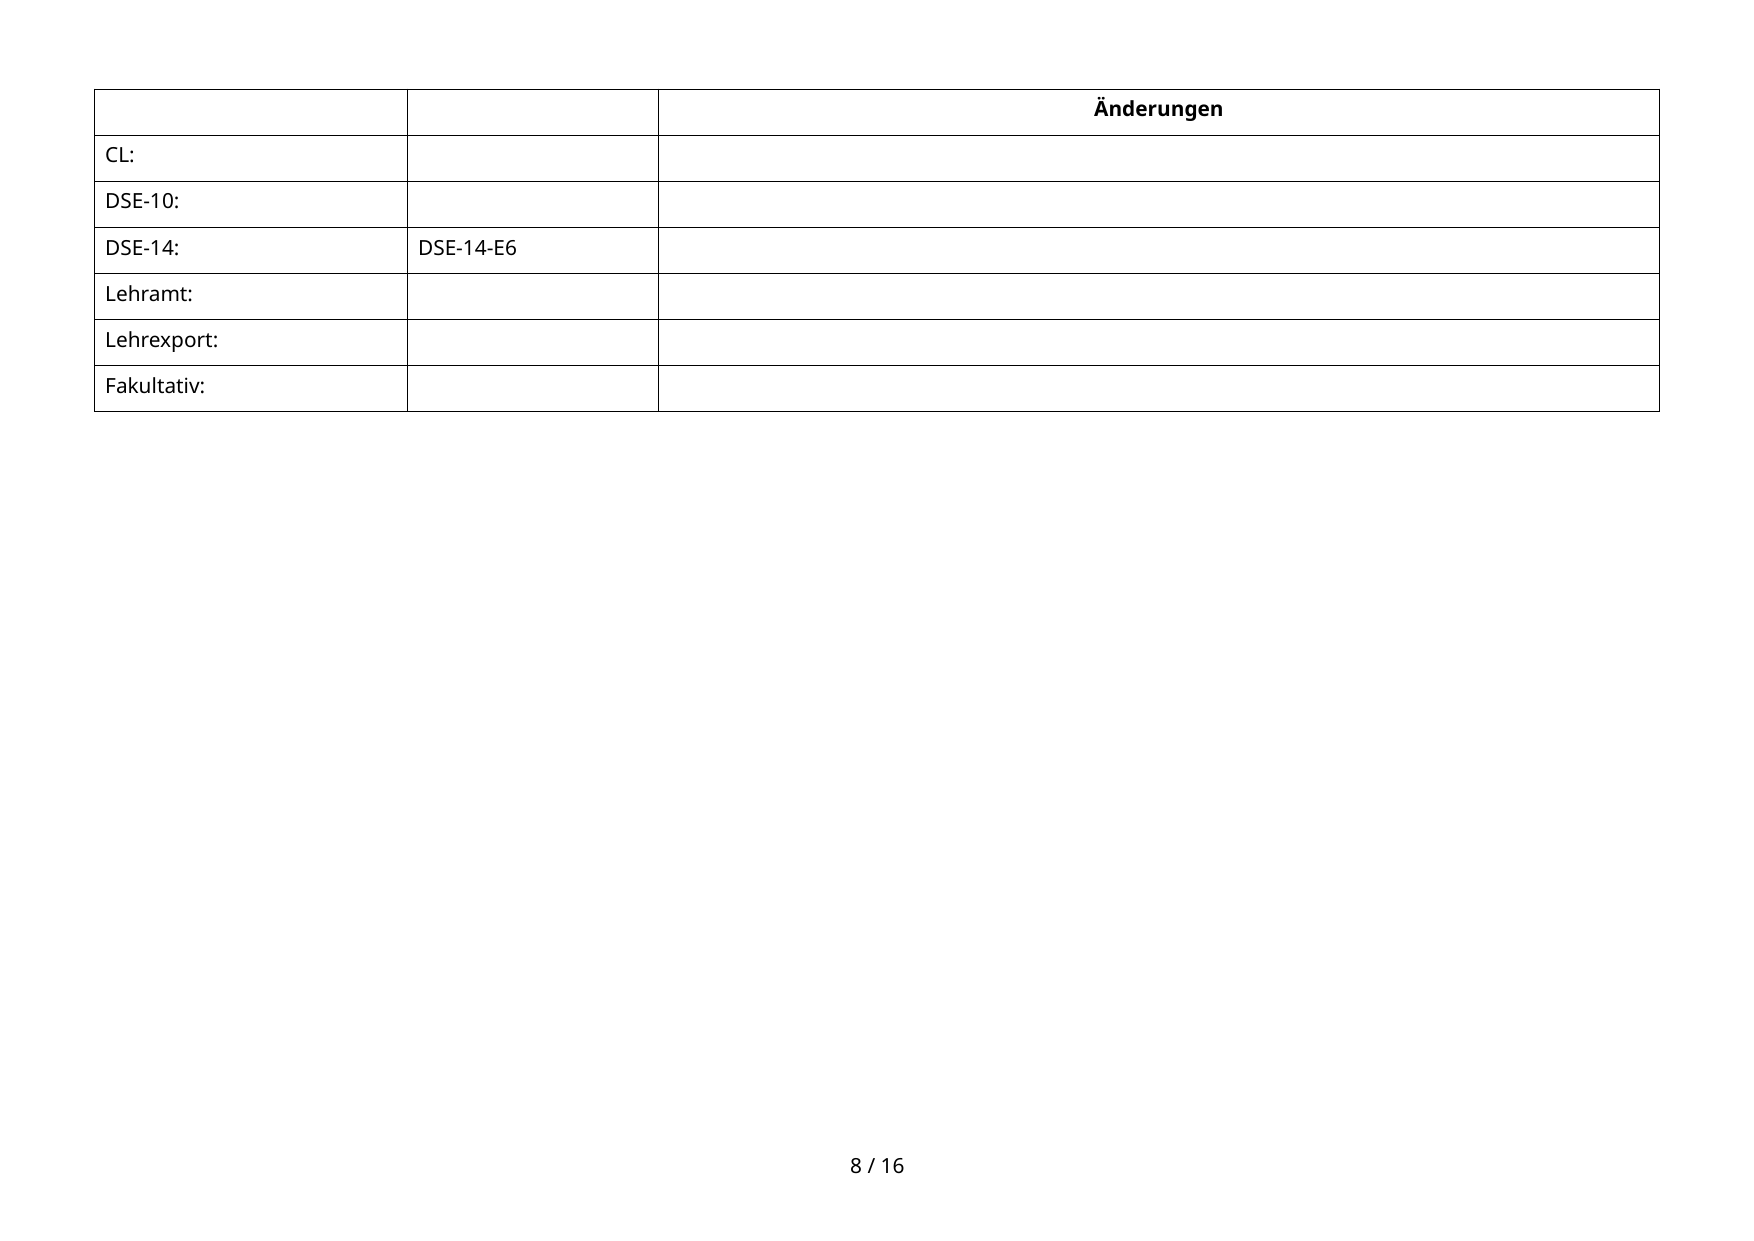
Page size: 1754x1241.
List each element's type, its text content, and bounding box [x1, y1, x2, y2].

table_cell DSE-14: [95, 228, 407, 273]
table_cell [408, 182, 658, 227]
table_cell [659, 228, 1659, 273]
table_cell Lehramt: [95, 274, 407, 319]
table_cell [408, 274, 658, 319]
table_cell Lehrexport: [95, 320, 407, 365]
table_cell [659, 274, 1659, 319]
table_cell [659, 136, 1659, 181]
table_cell DSE-10: [95, 182, 407, 227]
table_cell [408, 320, 658, 365]
table_header [95, 90, 407, 134]
table_cell [408, 366, 658, 411]
table_header Änderungen [659, 90, 1659, 134]
table_header [408, 90, 658, 134]
table_cell CL: [95, 136, 407, 181]
table_cell Fakultativ: [95, 366, 407, 411]
table_cell [659, 366, 1659, 411]
table_cell [659, 182, 1659, 227]
table_cell DSE-14-E6 [408, 228, 658, 273]
table_cell [408, 136, 658, 181]
table_cell [659, 320, 1659, 365]
